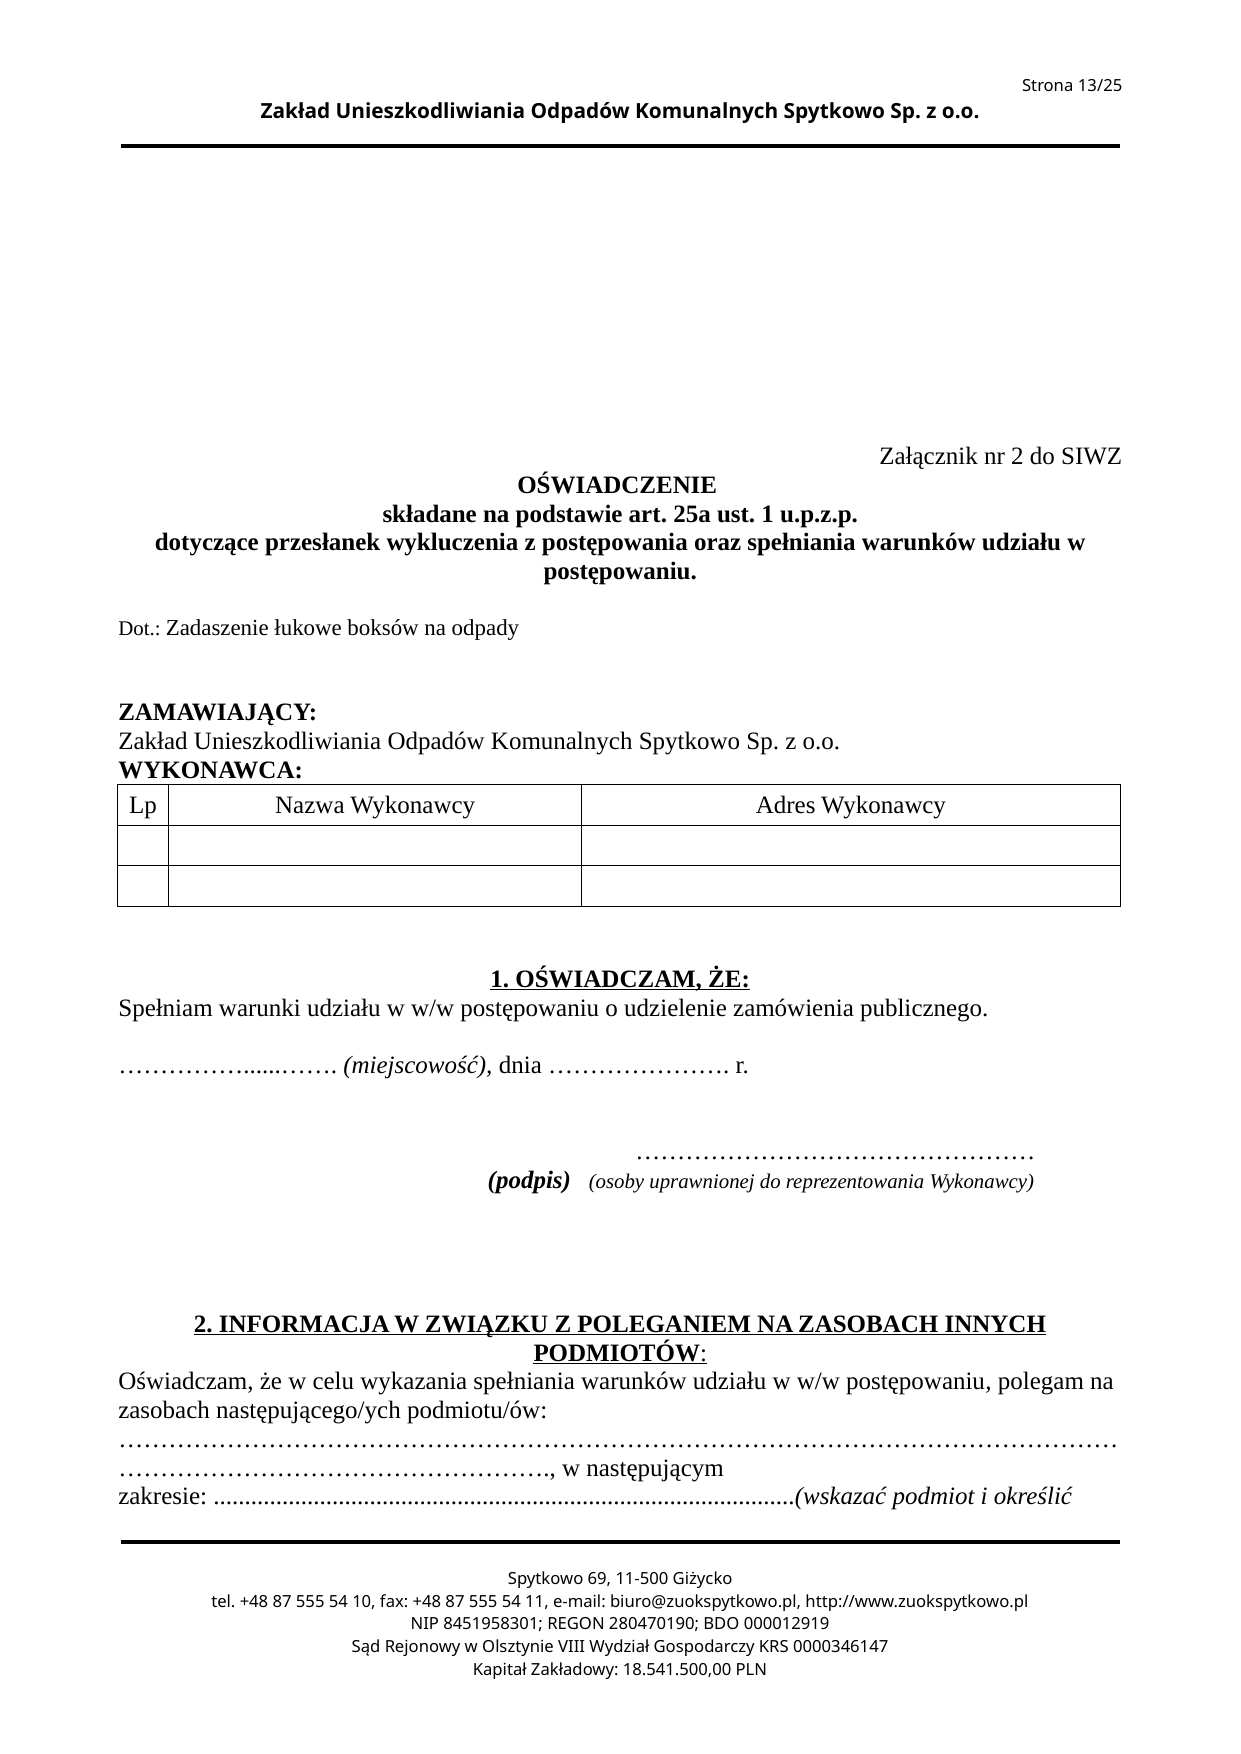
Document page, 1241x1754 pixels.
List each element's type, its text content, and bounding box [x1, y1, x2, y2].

text dotyczące przesłanek wykluczenia z postępowania oraz spełniania warunków udziału w postępowaniu. [118, 527, 1122, 585]
text ……………......……. (miejscowość), dnia …………………. r. [118, 1050, 1122, 1079]
text składane na podstawie art. 25a ust. 1 u.p.z.p. [118, 499, 1122, 527]
text ZAMAWIAJĄCY: [118, 697, 1122, 726]
text Oświadczam, że w celu wykazania spełniania warunków udziału w w/w postępowaniu, polegam na zasobach następującego/ych podmiotu/ów: ………………………………………………………………………………………………………………………………………………………., w następującym zakresie: .............................................................................................(wskazać podmiot i określić [118, 1366, 1122, 1510]
table_header Lp [118, 785, 168, 824]
text OŚWIADCZENIE [118, 470, 1122, 499]
table_cell [582, 866, 1120, 906]
text ………………………………………… [118, 1136, 1122, 1165]
table_header Adres Wykonawcy [582, 785, 1120, 824]
table_cell [582, 826, 1120, 865]
table_cell [169, 866, 581, 906]
text Spełniam warunki udziału w w/w postępowaniu o udzielenie zamówienia publicznego. [118, 993, 1122, 1021]
table_cell [118, 826, 168, 865]
text 2. INFORMACJA W ZWIĄZKU Z POLEGANIEM NA ZASOBACH INNYCH PODMIOTÓW: [118, 1309, 1122, 1366]
text (podpis) (osoby uprawnionej do reprezentowania Wykonawcy) [118, 1165, 1122, 1194]
table_cell [169, 826, 581, 865]
text Załącznik nr 2 do SIWZ [118, 441, 1122, 470]
text Dot.: Zadaszenie łukowe boksów na odpady [118, 614, 1122, 640]
text WYKONAWCA: [118, 755, 1122, 784]
text Zakład Unieszkodliwiania Odpadów Komunalnych Spytkowo Sp. z o.o. [118, 726, 1122, 755]
table_cell [118, 866, 168, 906]
text 1. OŚWIADCZAM, ŻE: [118, 964, 1122, 993]
table_header Nazwa Wykonawcy [169, 785, 581, 824]
